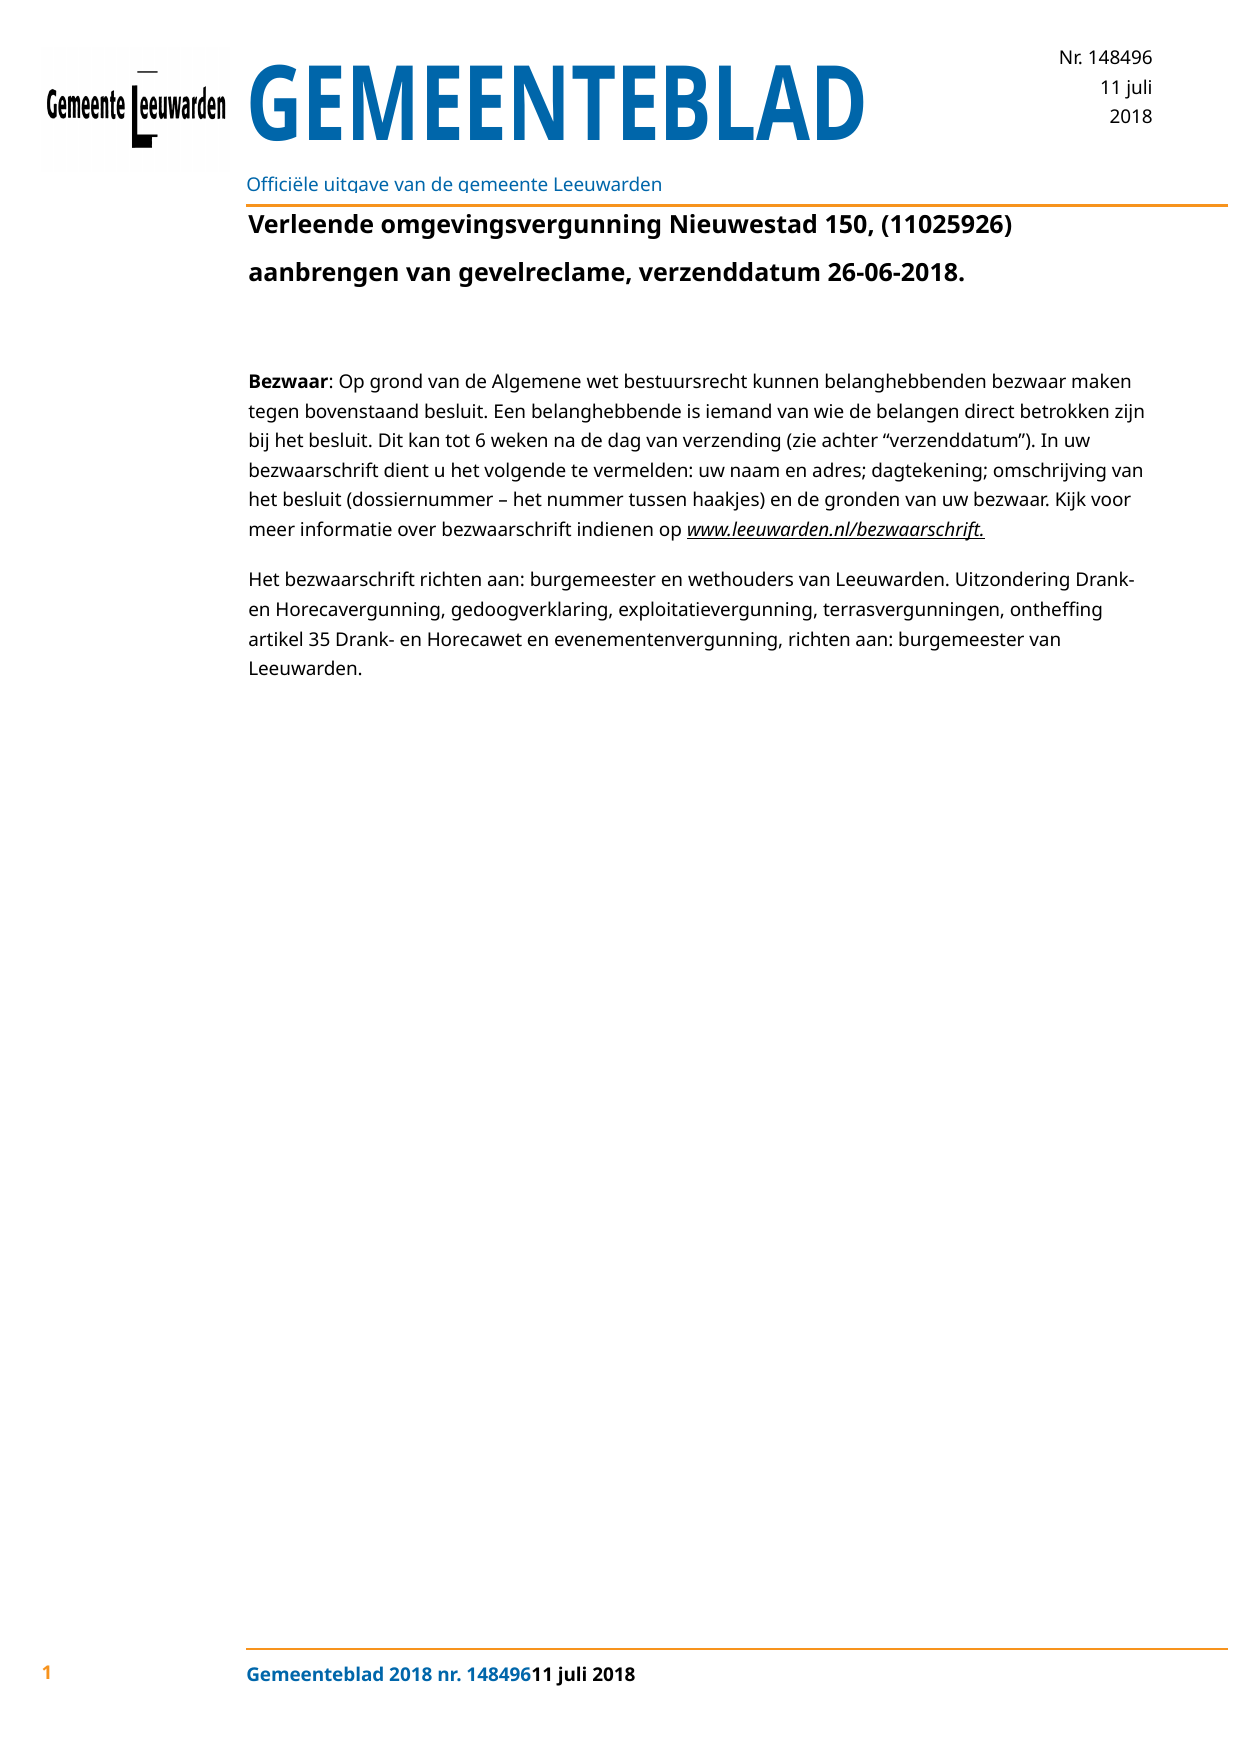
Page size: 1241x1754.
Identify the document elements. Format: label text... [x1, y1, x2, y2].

text Verleende omgevingsvergunning Nieuwestad 150, (11025926) aanbrengen van gevelreclame, verzenddatum 26-06-2018. [248, 207, 1152, 288]
text Bezwaar: Op grond van de Algemene wet bestuursrecht kunnen belanghebbenden bezwaar maken tegen bovenstaand besluit. Een belanghebbende is iemand van wie de belangen direct betrokken zijn bij het besluit. Dit kan tot 6 weken na de dag van verzending (zie achter “verzenddatum”). In uw bezwaarschrift dient u het volgende te vermelden: uw naam en adres; dagtekening; omschrijving van het besluit (dossiernummer – het nummer tussen haakjes) en de gronden van uw bezwaar. Kijk voor meer informatie over bezwaarschrift indienen op www.leeuwarden.nl/bezwaarschrift. [248, 368, 1152, 542]
picture [41, 47, 231, 172]
text Het bezwaarschrift richten aan: burgemeester en wethouders van Leeuwarden. Uitzondering Drank- en Horecavergunning, gedoogverklaring, exploitatievergunning, terrasvergunningen, ontheffing artikel 35 Drank- en Horecawet en evenementenvergunning, richten aan: burgemeester van Leeuwarden. [248, 567, 1152, 681]
